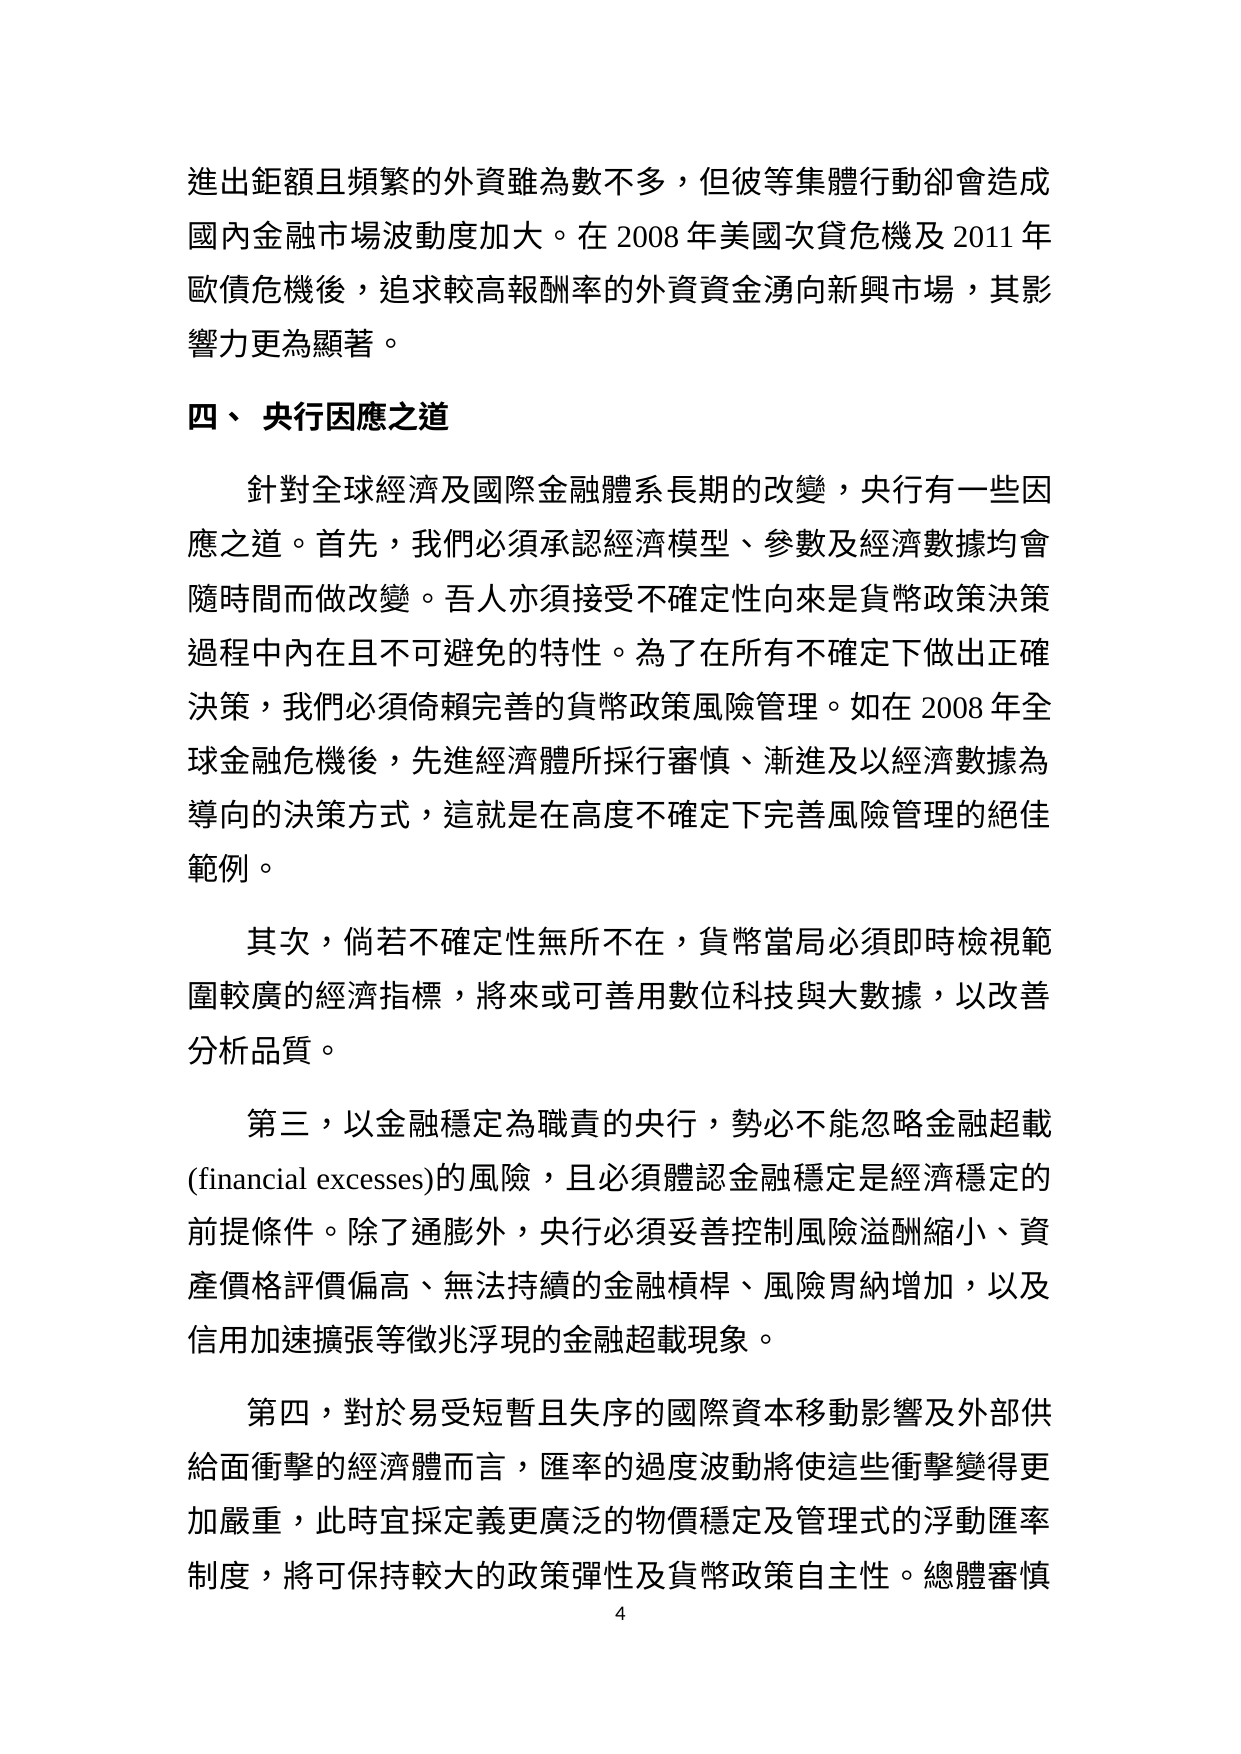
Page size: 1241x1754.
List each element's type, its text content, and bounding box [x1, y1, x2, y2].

list 其次，倘若不確定性無所不在，貨幣當局必須即時檢視範圍較廣的經濟指標，將來或可善用數位科技與大數據，以改善分析品質。 [187, 910, 1053, 1073]
list 進出鉅額且頻繁的外資雖為數不多，但彼等集體行動卻會造成國內金融市場波動度加大。在2008年美國次貸危機及2011年歐債危機後，追求較高報酬率的外資資金湧向新興市場，其影響力更為顯著。 [187, 150, 1053, 367]
list 央行因應之道 [187, 385, 1053, 439]
list 第三，以金融穩定為職責的央行，勢必不能忽略金融超載(financial excesses)的風險，且必須體認金融穩定是經濟穩定的前提條件。除了通膨外，央行必須妥善控制風險溢酬縮小、資產價格評價偏高、無法持續的金融槓桿、風險胃納增加，以及信用加速擴張等徵兆浮現的金融超載現象。 [187, 1092, 1053, 1362]
list 針對全球經濟及國際金融體系長期的改變，央行有一些因應之道。首先，我們必須承認經濟模型、參數及經濟數據均會隨時間而做改變。吾人亦須接受不確定性向來是貨幣政策決策過程中內在且不可避免的特性。為了在所有不確定下做出正確決策，我們必須倚賴完善的貨幣政策風險管理。如在2008年全球金融危機後，先進經濟體所採行審慎、漸進及以經濟數據為導向的決策方式，這就是在高度不確定下完善風險管理的絕佳範例。 [187, 458, 1053, 892]
list 第四，對於易受短暫且失序的國際資本移動影響及外部供給面衝擊的經濟體而言，匯率的過度波動將使這些衝擊變得更加嚴重，此時宜採定義更廣泛的物價穩定及管理式的浮動匯率制度，將可保持較大的政策彈性及貨幣政策自主性。總體審慎 [187, 1381, 1053, 1598]
